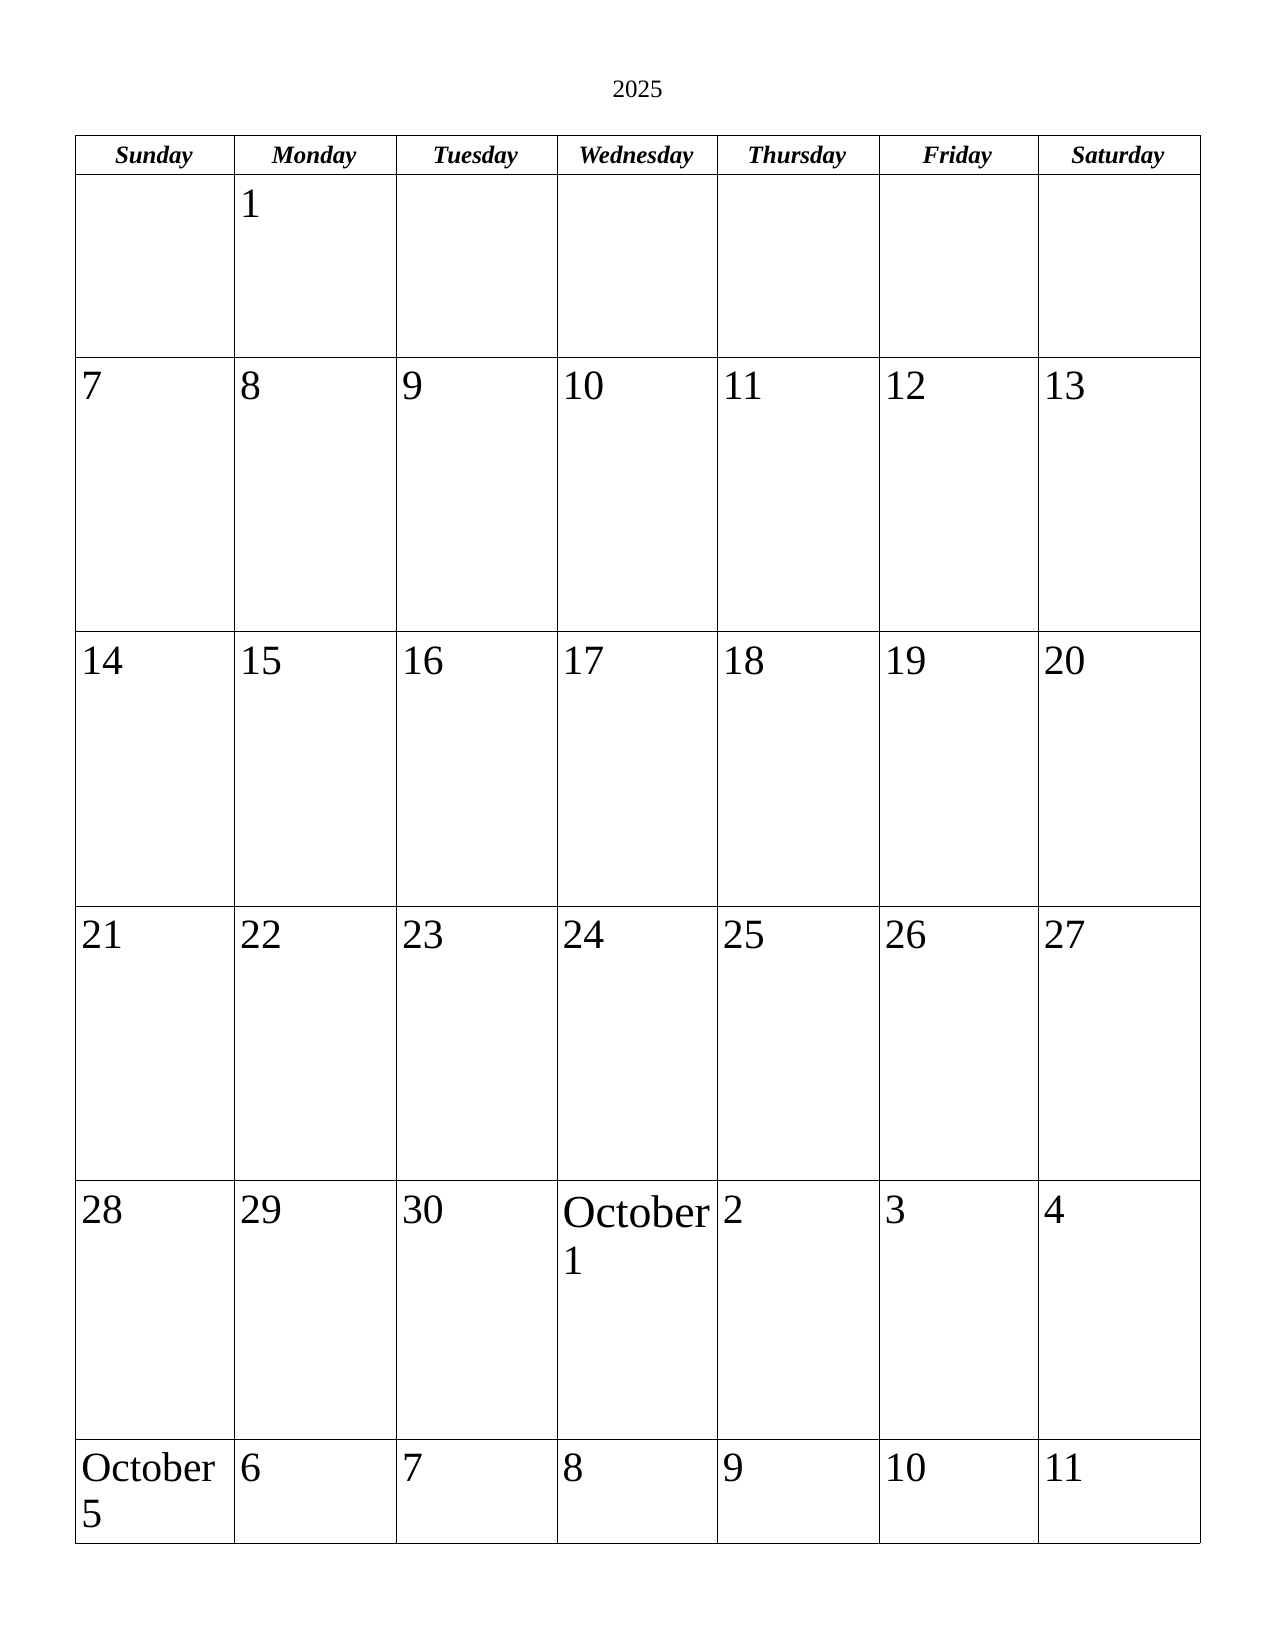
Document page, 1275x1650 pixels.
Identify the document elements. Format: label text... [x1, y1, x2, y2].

table_cell 11 [1039, 1440, 1200, 1543]
table_cell [558, 175, 717, 357]
table_cell 28 [76, 1181, 234, 1439]
table_cell 7 [76, 358, 234, 631]
table_cell [76, 175, 234, 357]
table_cell 27 [1039, 907, 1200, 1180]
table_cell 14 [76, 632, 234, 906]
table_cell October 1 [558, 1181, 717, 1439]
table_cell 17 [558, 632, 717, 906]
table_header Sunday [76, 136, 234, 174]
table_cell 20 [1039, 632, 1200, 906]
table_cell 10 [880, 1440, 1038, 1543]
table_cell 16 [397, 632, 557, 906]
table_cell 18 [718, 632, 879, 906]
table_cell 22 [235, 907, 396, 1180]
table_header Monday [235, 136, 396, 174]
table_cell 23 [397, 907, 557, 1180]
table_cell 9 [397, 358, 557, 631]
table_cell 30 [397, 1181, 557, 1439]
table_cell 24 [558, 907, 717, 1180]
table_cell 11 [718, 358, 879, 631]
table_header Wednesday [558, 136, 717, 174]
table_header Friday [880, 136, 1038, 174]
table_cell 8 [235, 358, 396, 631]
table_header Thursday [718, 136, 879, 174]
table_cell [1039, 175, 1200, 357]
table_cell 9 [718, 1440, 879, 1543]
table_cell 8 [558, 1440, 717, 1543]
table_cell 1 [235, 175, 396, 357]
table_cell 4 [1039, 1181, 1200, 1439]
table_cell 19 [880, 632, 1038, 906]
table_cell 7 [397, 1440, 557, 1543]
table_cell [880, 175, 1038, 357]
table_header Tuesday [397, 136, 557, 174]
table_cell 13 [1039, 358, 1200, 631]
table_cell 21 [76, 907, 234, 1180]
table_cell 2 [718, 1181, 879, 1439]
table_cell 6 [235, 1440, 396, 1543]
table_cell 25 [718, 907, 879, 1180]
table_cell [718, 175, 879, 357]
table_cell October5 [76, 1440, 234, 1543]
table_cell [397, 175, 557, 357]
table_cell 3 [880, 1181, 1038, 1439]
table_cell 29 [235, 1181, 396, 1439]
table_cell 26 [880, 907, 1038, 1180]
table_cell 15 [235, 632, 396, 906]
table_cell 10 [558, 358, 717, 631]
table_cell 12 [880, 358, 1038, 631]
table_header Saturday [1039, 136, 1200, 174]
